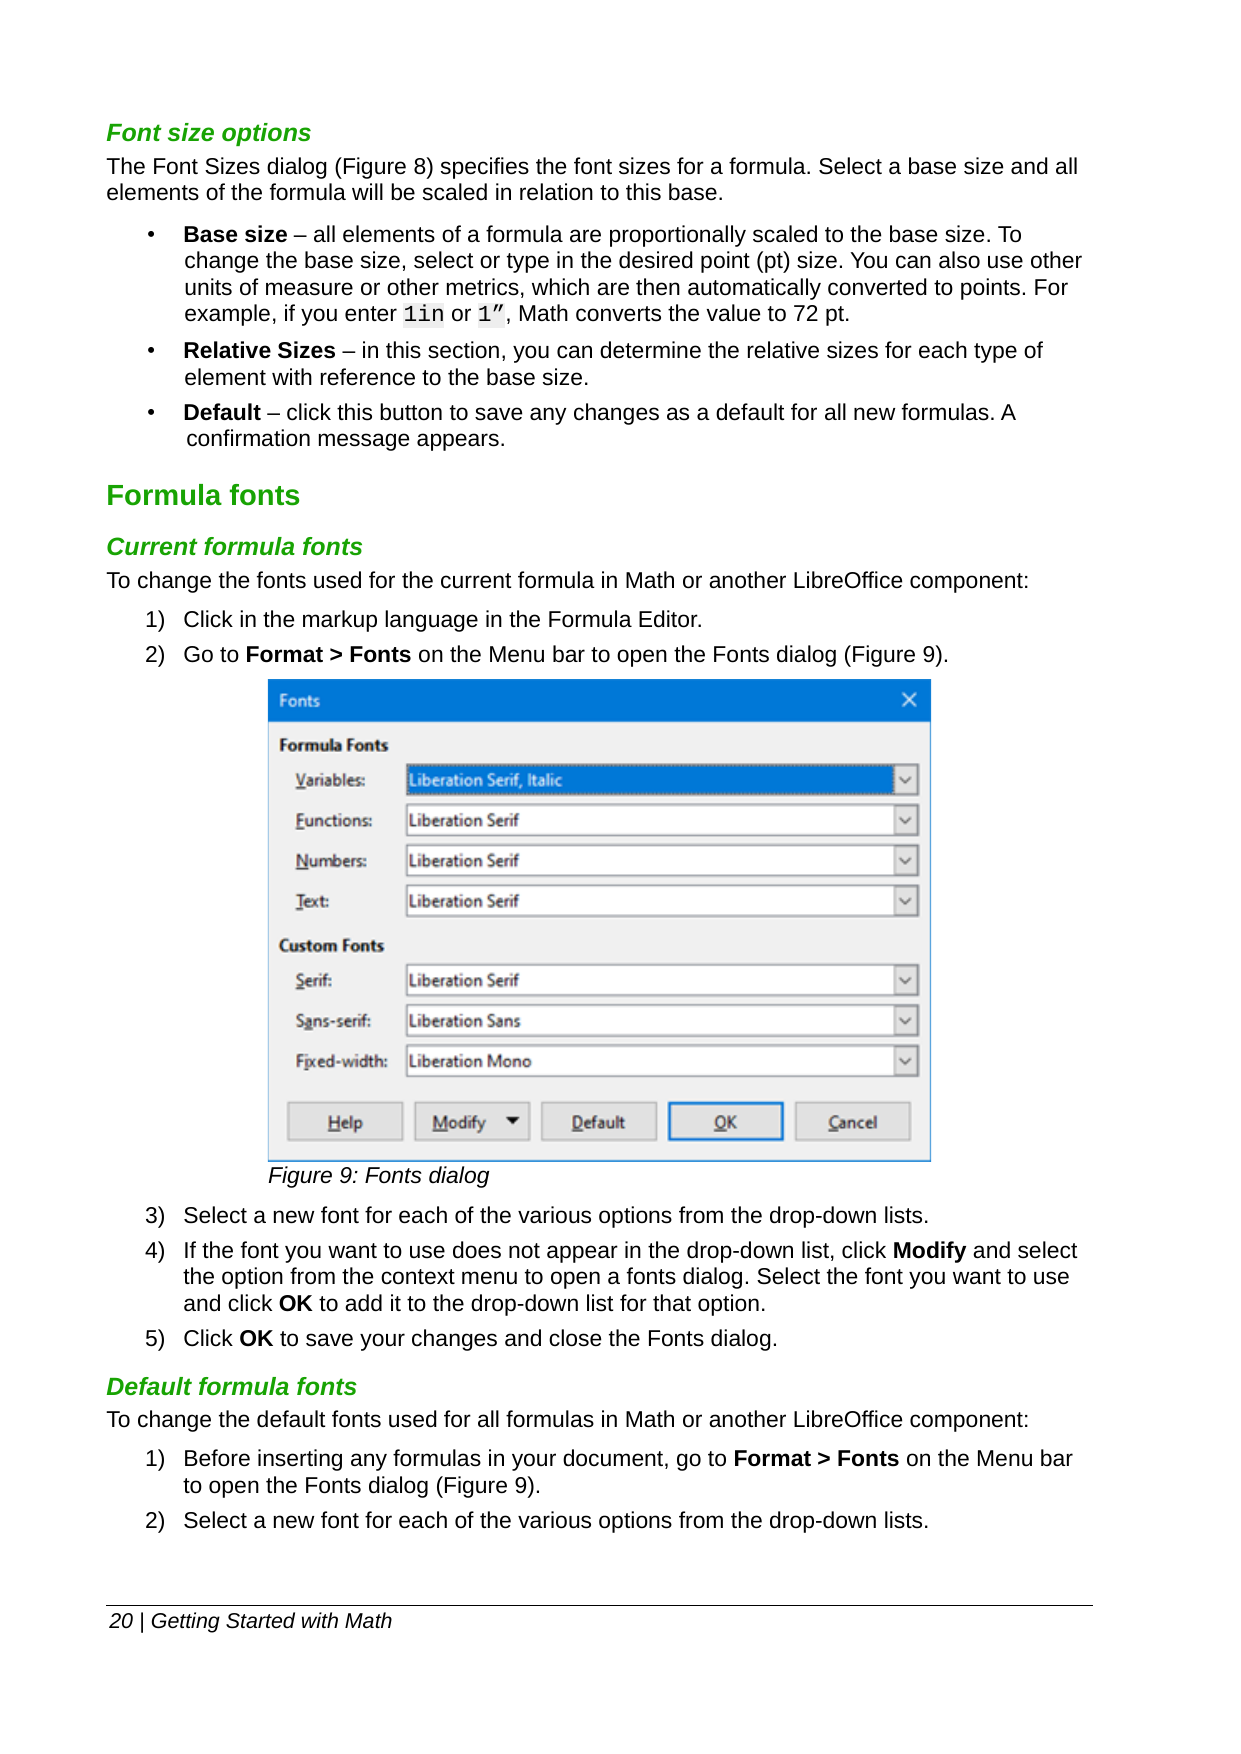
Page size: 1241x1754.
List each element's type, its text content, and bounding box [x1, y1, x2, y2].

list Default – click this button to save any changes as a default for all new formulas. A confirmation message appears. [144, 396, 1093, 454]
text Figure 9: Fonts dialog [268, 1162, 931, 1188]
text To change the fonts used for the current formula in Math or another LibreOffice component: [106, 567, 1093, 593]
list Click in the markup language in the Formula Editor. [165, 606, 1093, 632]
list Relative Sizes – in this section, you can determine the relative sizes for each type of element with reference to the base size. [144, 334, 1093, 390]
subtitle Formula fonts [106, 478, 1093, 512]
text To change the default fonts used for all formulas in Math or another LibreOffice component: [106, 1406, 1093, 1433]
picture [267, 679, 932, 1162]
list Go to Format > Fonts on the Menu bar to open the Fonts dialog (Figure 9). [165, 641, 1093, 667]
list Base size – all elements of a formula are proportionally scaled to the base size. To change the base size, select or type in the desired point (pt) size. You can also use other units of measure or other metrics, which are then automatically converted to points. For example, if you enter 1in or 1”, Math converts the value to 72 pt. [144, 218, 1093, 328]
subtitle Font size options [106, 118, 1093, 147]
subtitle Current formula fonts [106, 532, 1093, 561]
text The Font Sizes dialog (Figure 8) specifies the font sizes for a formula. Select a base size and all elements of the formula will be scaled in relation to this base. [106, 153, 1093, 206]
list Click OK to save your changes and close the Fonts dialog. [165, 1325, 1093, 1351]
list Select a new font for each of the various options from the drop-down lists. [165, 1507, 1093, 1533]
list Select a new font for each of the various options from the drop-down lists. [165, 1202, 1093, 1228]
subtitle Default formula fonts [106, 1372, 1093, 1401]
list If the font you want to use does not appear in the drop-down list, click Modify and select the option from the context menu to open a fonts dialog. Select the font you want to use and click OK to add it to the drop-down list for that option. [165, 1237, 1093, 1316]
list Before inserting any formulas in your document, go to Format > Fonts on the Menu bar to open the Fonts dialog (Figure 9). [165, 1445, 1093, 1498]
